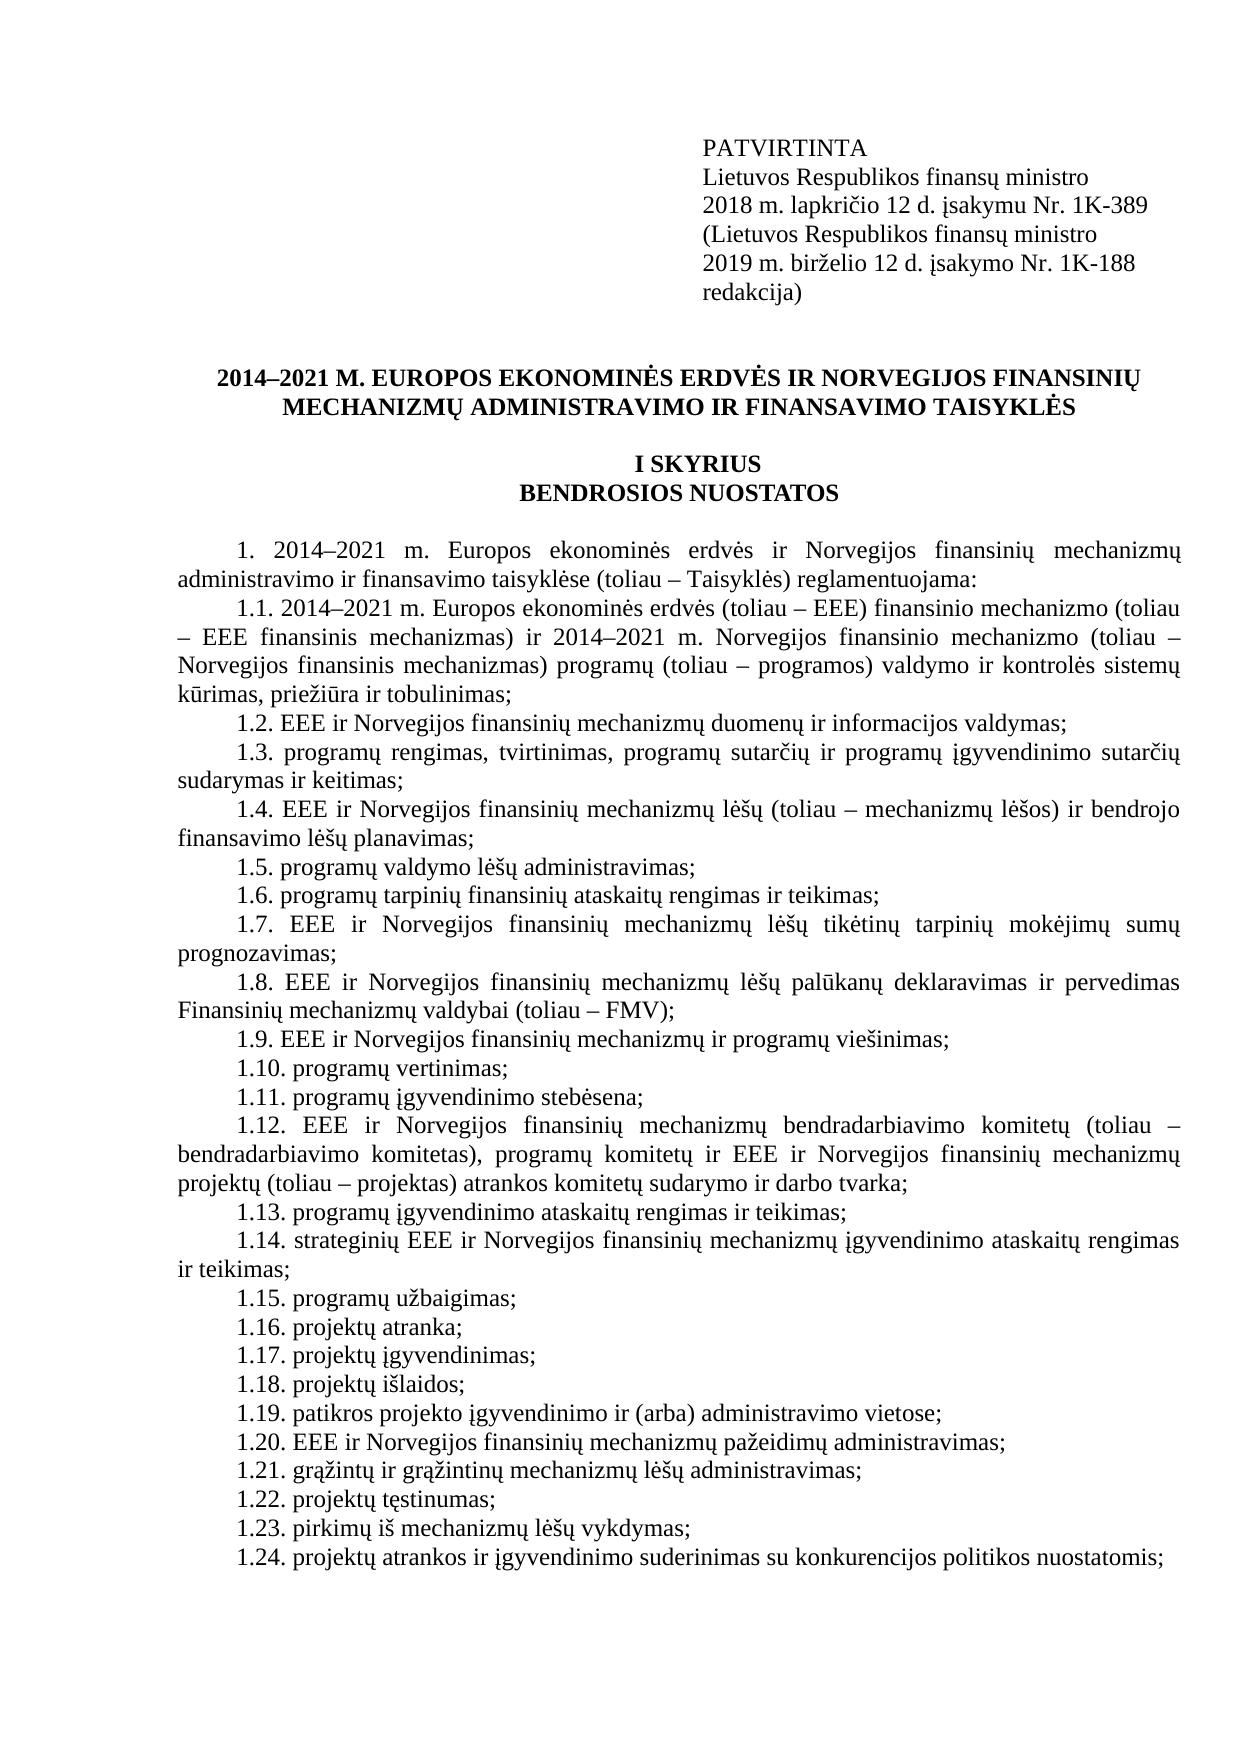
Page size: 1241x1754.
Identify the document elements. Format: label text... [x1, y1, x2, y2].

text (Lietuvos Respublikos finansų ministro [702, 219, 1181, 248]
text 1.22. projektų tęstinumas; [177, 1484, 1181, 1513]
text 1.21. grąžintų ir grąžintinų mechanizmų lėšų administravimas; [177, 1455, 1181, 1484]
text Lietuvos Respublikos finansų ministro [702, 162, 1181, 190]
text 1.5. programų valdymo lėšų administravimas; [177, 852, 1181, 880]
text 1.8. EEE ir Norvegijos finansinių mechanizmų lėšų palūkanų deklaravimas ir pervedimas Finansinių mechanizmų valdybai (toliau – FMV); [177, 967, 1181, 1024]
text 1.10. programų vertinimas; [177, 1053, 1181, 1082]
text 1.13. programų įgyvendinimo ataskaitų rengimas ir teikimas; [177, 1197, 1181, 1225]
text 1.17. projektų įgyvendinimas; [177, 1340, 1181, 1369]
text 1.1. 2014–2021 m. Europos ekonominės erdvės (toliau – EEE) finansinio mechanizmo (toliau – EEE finansinis mechanizmas) ir 2014–2021 m. Norvegijos finansinio mechanizmo (toliau – Norvegijos finansinis mechanizmas) programų (toliau – programos) valdymo ir kontrolės sistemų kūrimas, priežiūra ir tobulinimas; [177, 593, 1181, 708]
text 1.9. EEE ir Norvegijos finansinių mechanizmų ir programų viešinimas; [177, 1024, 1181, 1053]
text 2014–2021 m. Europos ekonominės erdvės ir Norvegijos finansinių MECHANIZMŲ ADMINISTRAVIMO IR FINANSAVIMO TAISYKLĖS [177, 363, 1181, 420]
text 1.11. programų įgyvendinimo stebėsena; [177, 1082, 1181, 1110]
text 1.12. EEE ir Norvegijos finansinių mechanizmų bendradarbiavimo komitetų (toliau – bendradarbiavimo komitetas), programų komitetų ir EEE ir Norvegijos finansinių mechanizmų projektų (toliau – projektas) atrankos komitetų sudarymo ir darbo tvarka; [177, 1110, 1181, 1197]
text PATVIRTINTA [702, 133, 1181, 162]
text 1.23. pirkimų iš mechanizmų lėšų vykdymas; [177, 1513, 1181, 1542]
text 2018 m. lapkričio 12 d. įsakymu Nr. 1K-389 [702, 190, 1181, 219]
text 1.24. projektų atrankos ir įgyvendinimo suderinimas su konkurencijos politikos nuostatomis; [177, 1542, 1181, 1570]
text 2019 m. birželio 12 d. įsakymo Nr. 1K-188 [702, 248, 1181, 277]
text 1.15. programų užbaigimas; [177, 1283, 1181, 1312]
text 1.18. projektų išlaidos; [177, 1369, 1181, 1398]
text 1.4. EEE ir Norvegijos finansinių mechanizmų lėšų (toliau – mechanizmų lėšos) ir bendrojo finansavimo lėšų planavimas; [177, 794, 1181, 852]
text 1.20. EEE ir Norvegijos finansinių mechanizmų pažeidimų administravimas; [177, 1427, 1181, 1455]
text 1.6. programų tarpinių finansinių ataskaitų rengimas ir teikimas; [177, 880, 1181, 909]
text 1.3. programų rengimas, tvirtinimas, programų sutarčių ir programų įgyvendinimo sutarčių sudarymas ir keitimas; [177, 737, 1181, 794]
text 1.19. patikros projekto įgyvendinimo ir (arba) administravimo vietose; [177, 1398, 1181, 1427]
text 1.16. projektų atranka; [177, 1312, 1181, 1340]
text 1. 2014–2021 m. Europos ekonominės erdvės ir Norvegijos finansinių mechanizmų administravimo ir finansavimo taisyklėse (toliau – Taisyklės) reglamentuojama: [177, 535, 1181, 593]
text I SKYRIUS [215, 449, 1181, 478]
text 1.2. EEE ir Norvegijos finansinių mechanizmų duomenų ir informacijos valdymas; [177, 708, 1181, 737]
text BENDROSIOS NUOSTATOS [177, 478, 1181, 507]
text 1.7. EEE ir Norvegijos finansinių mechanizmų lėšų tikėtinų tarpinių mokėjimų sumų prognozavimas; [177, 909, 1181, 967]
text 1.14. strateginių EEE ir Norvegijos finansinių mechanizmų įgyvendinimo ataskaitų rengimas ir teikimas; [177, 1225, 1181, 1283]
text redakcija) [702, 277, 1181, 305]
